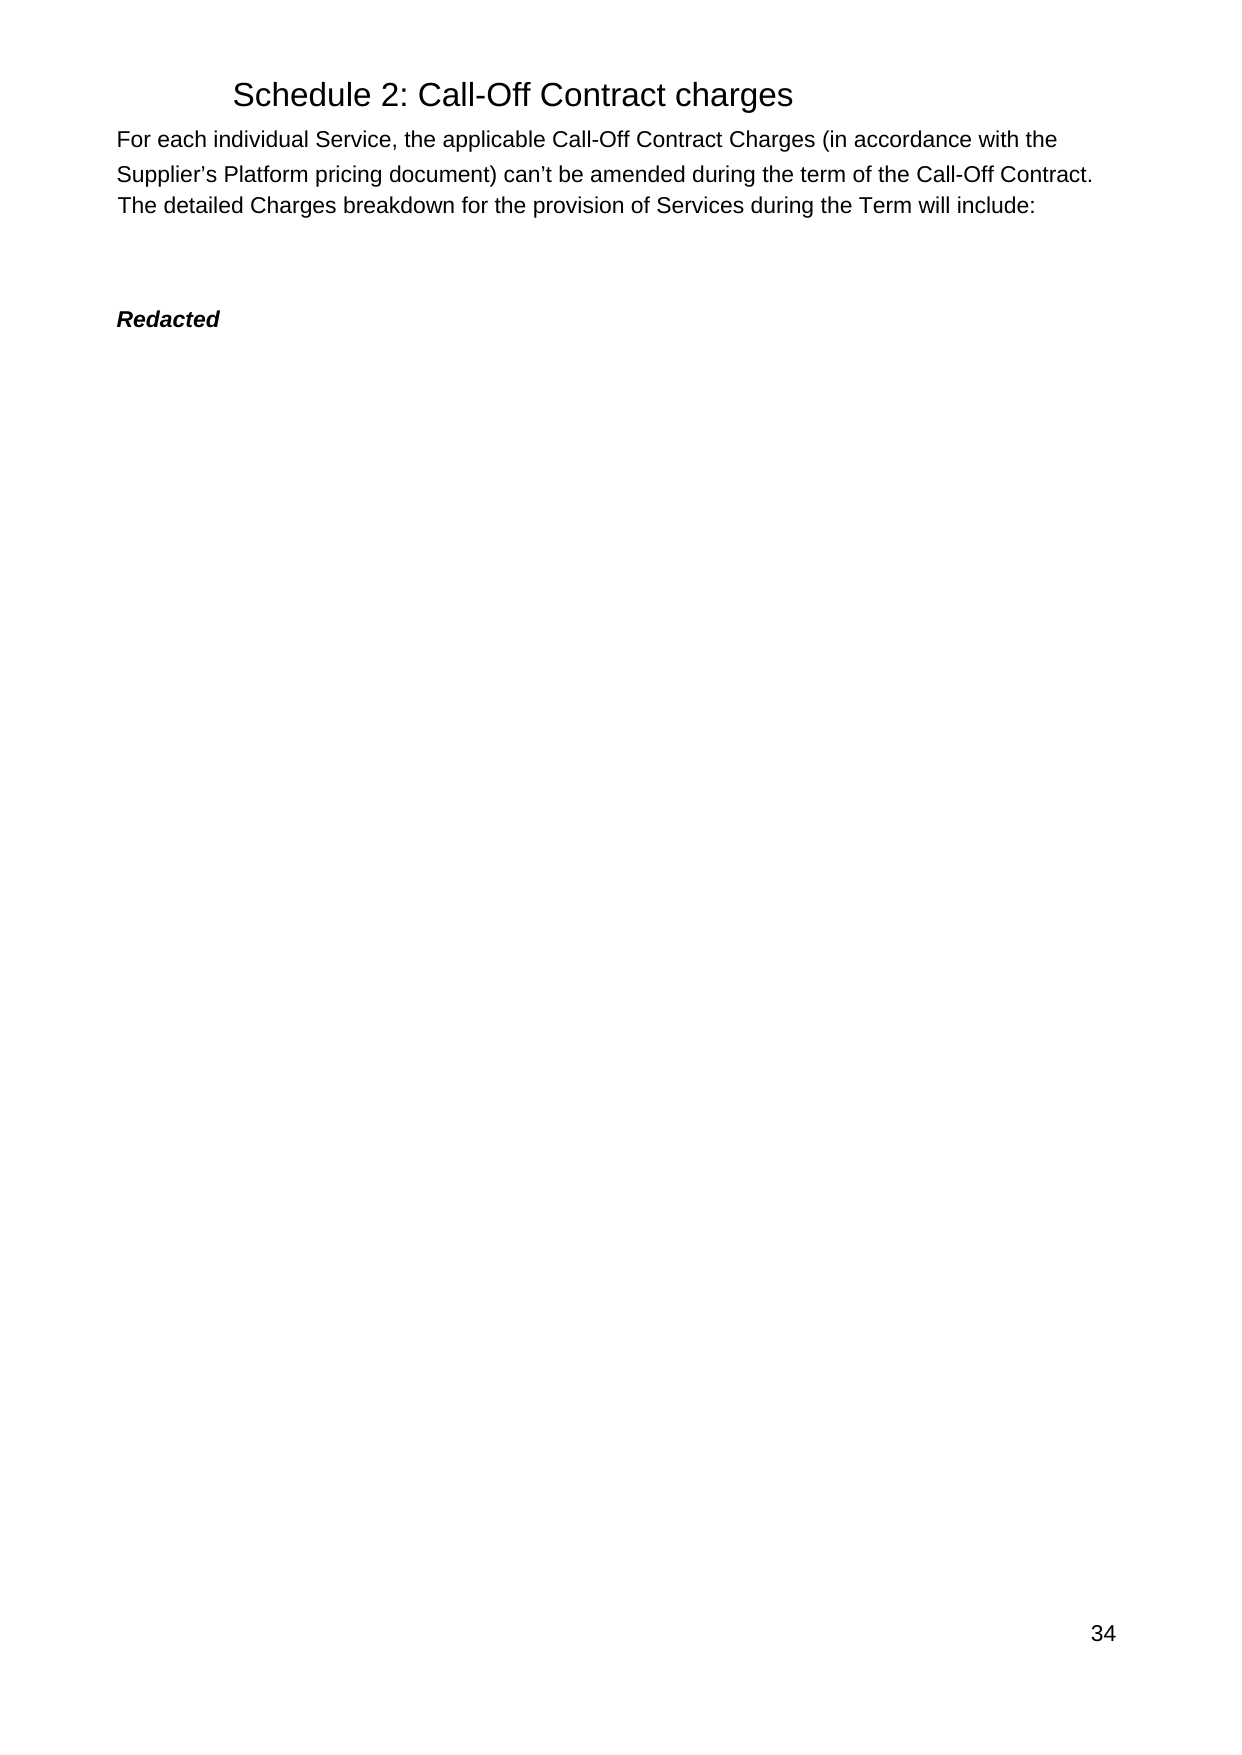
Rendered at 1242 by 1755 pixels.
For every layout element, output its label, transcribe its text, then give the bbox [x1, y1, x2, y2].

text Redacted [116, 306, 1122, 332]
subtitle Schedule 2: Call-Off Contract charges [116, 75, 1122, 113]
text For each individual Service, the applicable Call-Off Contract Charges (in accordance with the [116, 126, 1121, 152]
text Supplier’s Platform pricing document) can’t be amended during the term of the Call-Off Contract. The detailed Charges breakdown for the provision of Services during the Term will include: [116, 161, 1121, 218]
